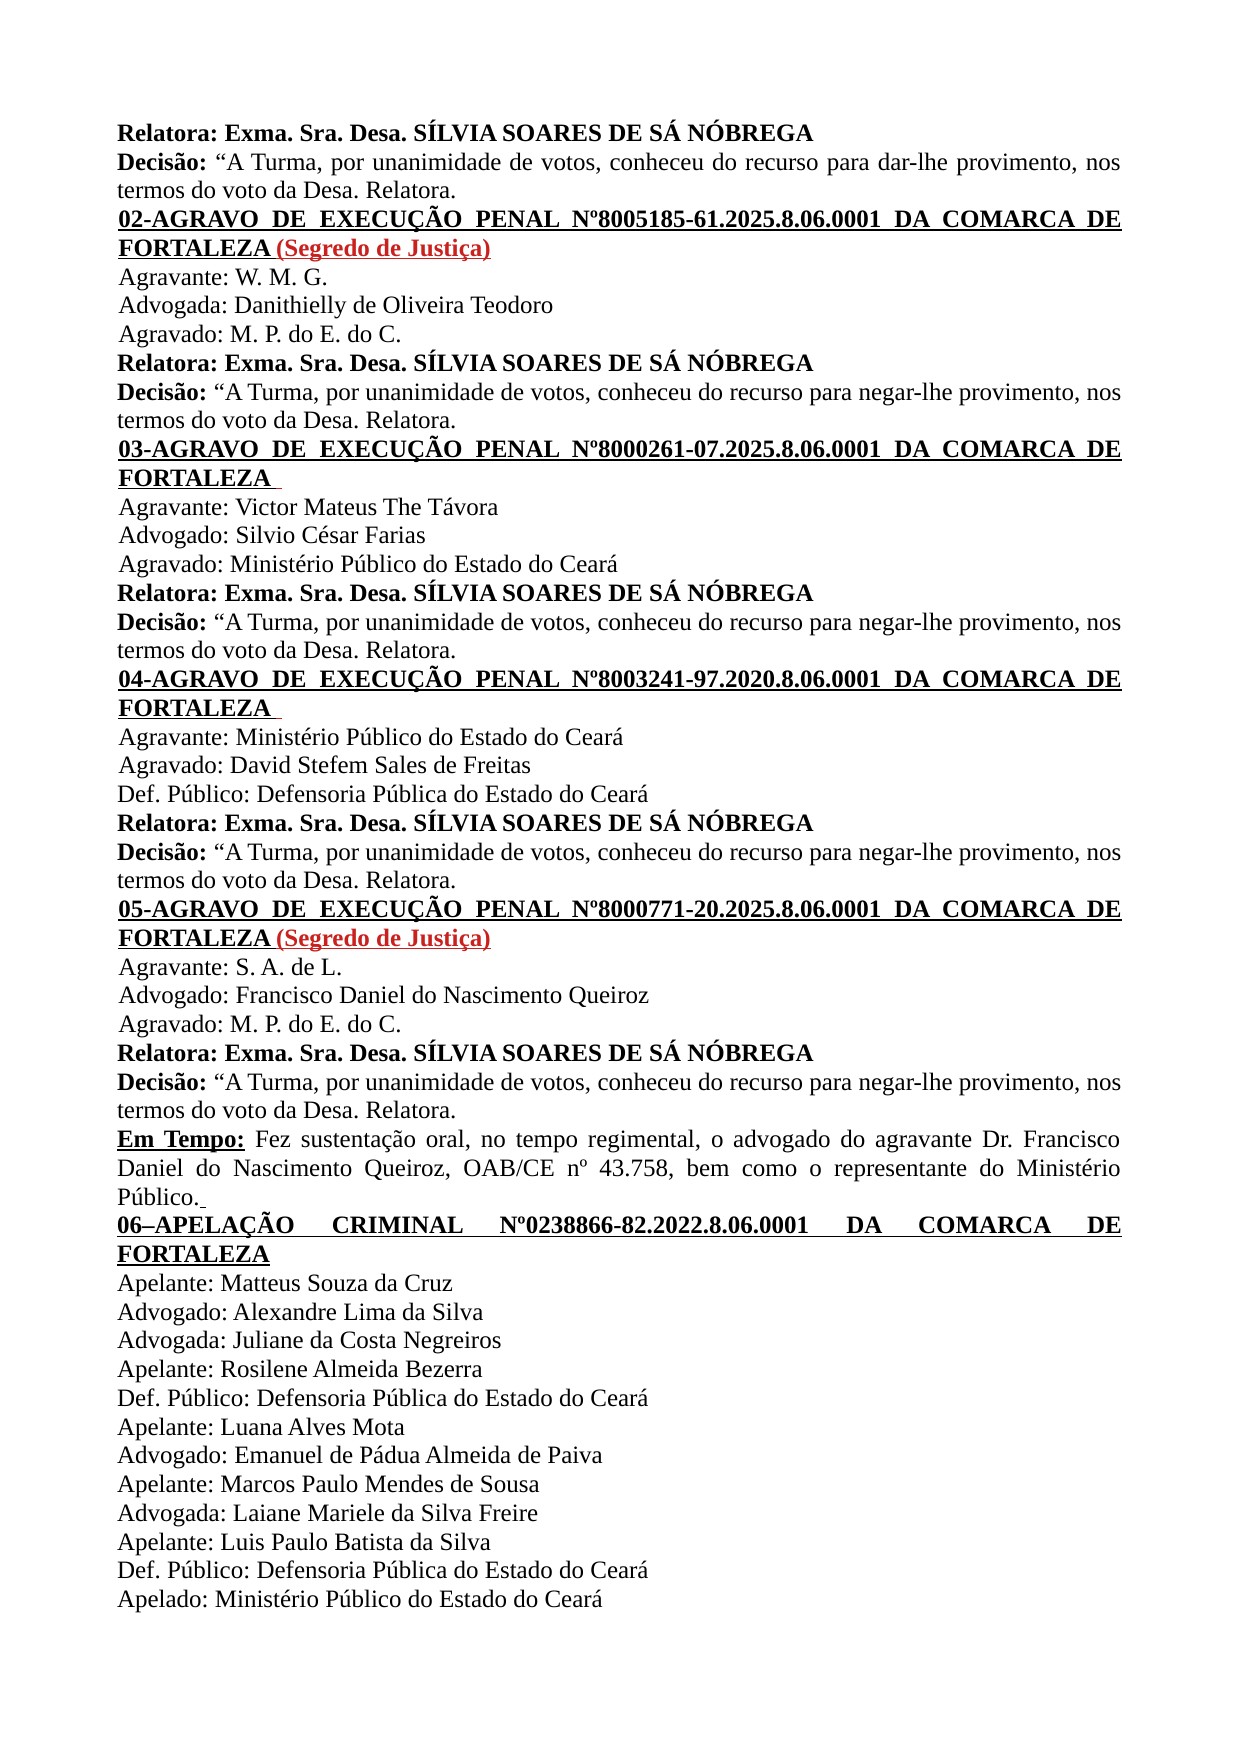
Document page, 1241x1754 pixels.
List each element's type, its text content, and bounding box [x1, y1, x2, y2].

text Def. Público: Defensoria Pública do Estado do Ceará [117, 1556, 1122, 1584]
text Advogado: Alexandre Lima da Silva [117, 1297, 1122, 1326]
text Apelado: Ministério Público do Estado do Ceará [117, 1584, 1122, 1613]
text Advogada: Juliane da Costa Negreiros [117, 1326, 1122, 1354]
text Em Tempo: Fez sustentação oral, no tempo regimental, o advogado do agravante Dr. Francisco Daniel do Nascimento Queiroz, OAB/CE nº 43.758, bem como o representante do Ministério Público. [117, 1124, 1122, 1211]
text Apelante: Luana Alves Mota [117, 1412, 1122, 1441]
text Decisão: “A Turma, por unanimidade de votos, conheceu do recurso para negar-lhe provimento, nos termos do voto da Desa. Relatora. [117, 377, 1122, 434]
text Decisão: “A Turma, por unanimidade de votos, conheceu do recurso para dar-lhe provimento, nos termos do voto da Desa. Relatora. [117, 147, 1122, 204]
text 05-AGRAVO DE EXECUÇÃO PENAL Nº8000771-20.2025.8.06.0001 DA COMARCA DE [118, 894, 1122, 919]
text Decisão: “A Turma, por unanimidade de votos, conheceu do recurso para negar-lhe provimento, nos termos do voto da Desa. Relatora. [117, 1067, 1122, 1124]
text Relatora: Exma. Sra. Desa. SÍLVIA SOARES DE SÁ NÓBREGA [117, 808, 1122, 837]
text Apelante: Rosilene Almeida Bezerra [117, 1354, 1122, 1383]
text Advogado: Emanuel de Pádua Almeida de Paiva [117, 1441, 1122, 1469]
text Relatora: Exma. Sra. Desa. SÍLVIA SOARES DE SÁ NÓBREGA [117, 118, 1122, 147]
text Advogado: Francisco Daniel do Nascimento Queiroz [118, 981, 1122, 1009]
text 04-AGRAVO DE EXECUÇÃO PENAL Nº8003241-97.2020.8.06.0001 DA COMARCA DE [118, 664, 1122, 689]
text 03-AGRAVO DE EXECUÇÃO PENAL Nº8000261-07.2025.8.06.0001 DA COMARCA DE [118, 434, 1122, 459]
text Agravado: M. P. do E. do C. [118, 319, 1122, 348]
text Agravado: David Stefem Sales de Freitas [118, 751, 1122, 779]
text FORTALEZA [118, 461, 1122, 492]
text Apelante: Luis Paulo Batista da Silva [117, 1527, 1122, 1556]
text Def. Público: Defensoria Pública do Estado do Ceará [117, 779, 1122, 808]
text Agravante: S. A. de L. [118, 952, 1122, 981]
text FORTALEZA [118, 691, 1122, 722]
text Apelante: Matteus Souza da Cruz [117, 1268, 1122, 1297]
text FORTALEZA (Segredo de Justiça) [118, 231, 1122, 262]
text Agravante: W. M. G. [118, 262, 1122, 291]
text Agravante: Victor Mateus The Távora [118, 492, 1122, 521]
text Relatora: Exma. Sra. Desa. SÍLVIA SOARES DE SÁ NÓBREGA [117, 1038, 1122, 1067]
text Apelante: Marcos Paulo Mendes de Sousa [117, 1469, 1122, 1498]
text Agravado: Ministério Público do Estado do Ceará [118, 549, 1122, 578]
text Agravado: M. P. do E. do C. [118, 1009, 1122, 1038]
text Advogado: Silvio César Farias [118, 521, 1122, 549]
text FORTALEZA [117, 1237, 1122, 1268]
text Def. Público: Defensoria Pública do Estado do Ceará [117, 1383, 1122, 1412]
text 02-AGRAVO DE EXECUÇÃO PENAL Nº8005185-61.2025.8.06.0001 DA COMARCA DE [118, 204, 1122, 229]
text Advogada: Laiane Mariele da Silva Freire [117, 1498, 1122, 1527]
text Decisão: “A Turma, por unanimidade de votos, conheceu do recurso para negar-lhe provimento, nos termos do voto da Desa. Relatora. [117, 837, 1122, 894]
text Relatora: Exma. Sra. Desa. SÍLVIA SOARES DE SÁ NÓBREGA [117, 348, 1122, 377]
text FORTALEZA (Segredo de Justiça) [118, 921, 1122, 952]
text Relatora: Exma. Sra. Desa. SÍLVIA SOARES DE SÁ NÓBREGA [117, 578, 1122, 607]
text Advogada: Danithielly de Oliveira Teodoro [118, 291, 1122, 319]
text Decisão: “A Turma, por unanimidade de votos, conheceu do recurso para negar-lhe provimento, nos termos do voto da Desa. Relatora. [117, 607, 1122, 664]
text 06–APELAÇÃO CRIMINAL Nº0238866-82.2022.8.06.0001 DA COMARCA DE [117, 1211, 1122, 1236]
text Agravante: Ministério Público do Estado do Ceará [118, 722, 1122, 751]
